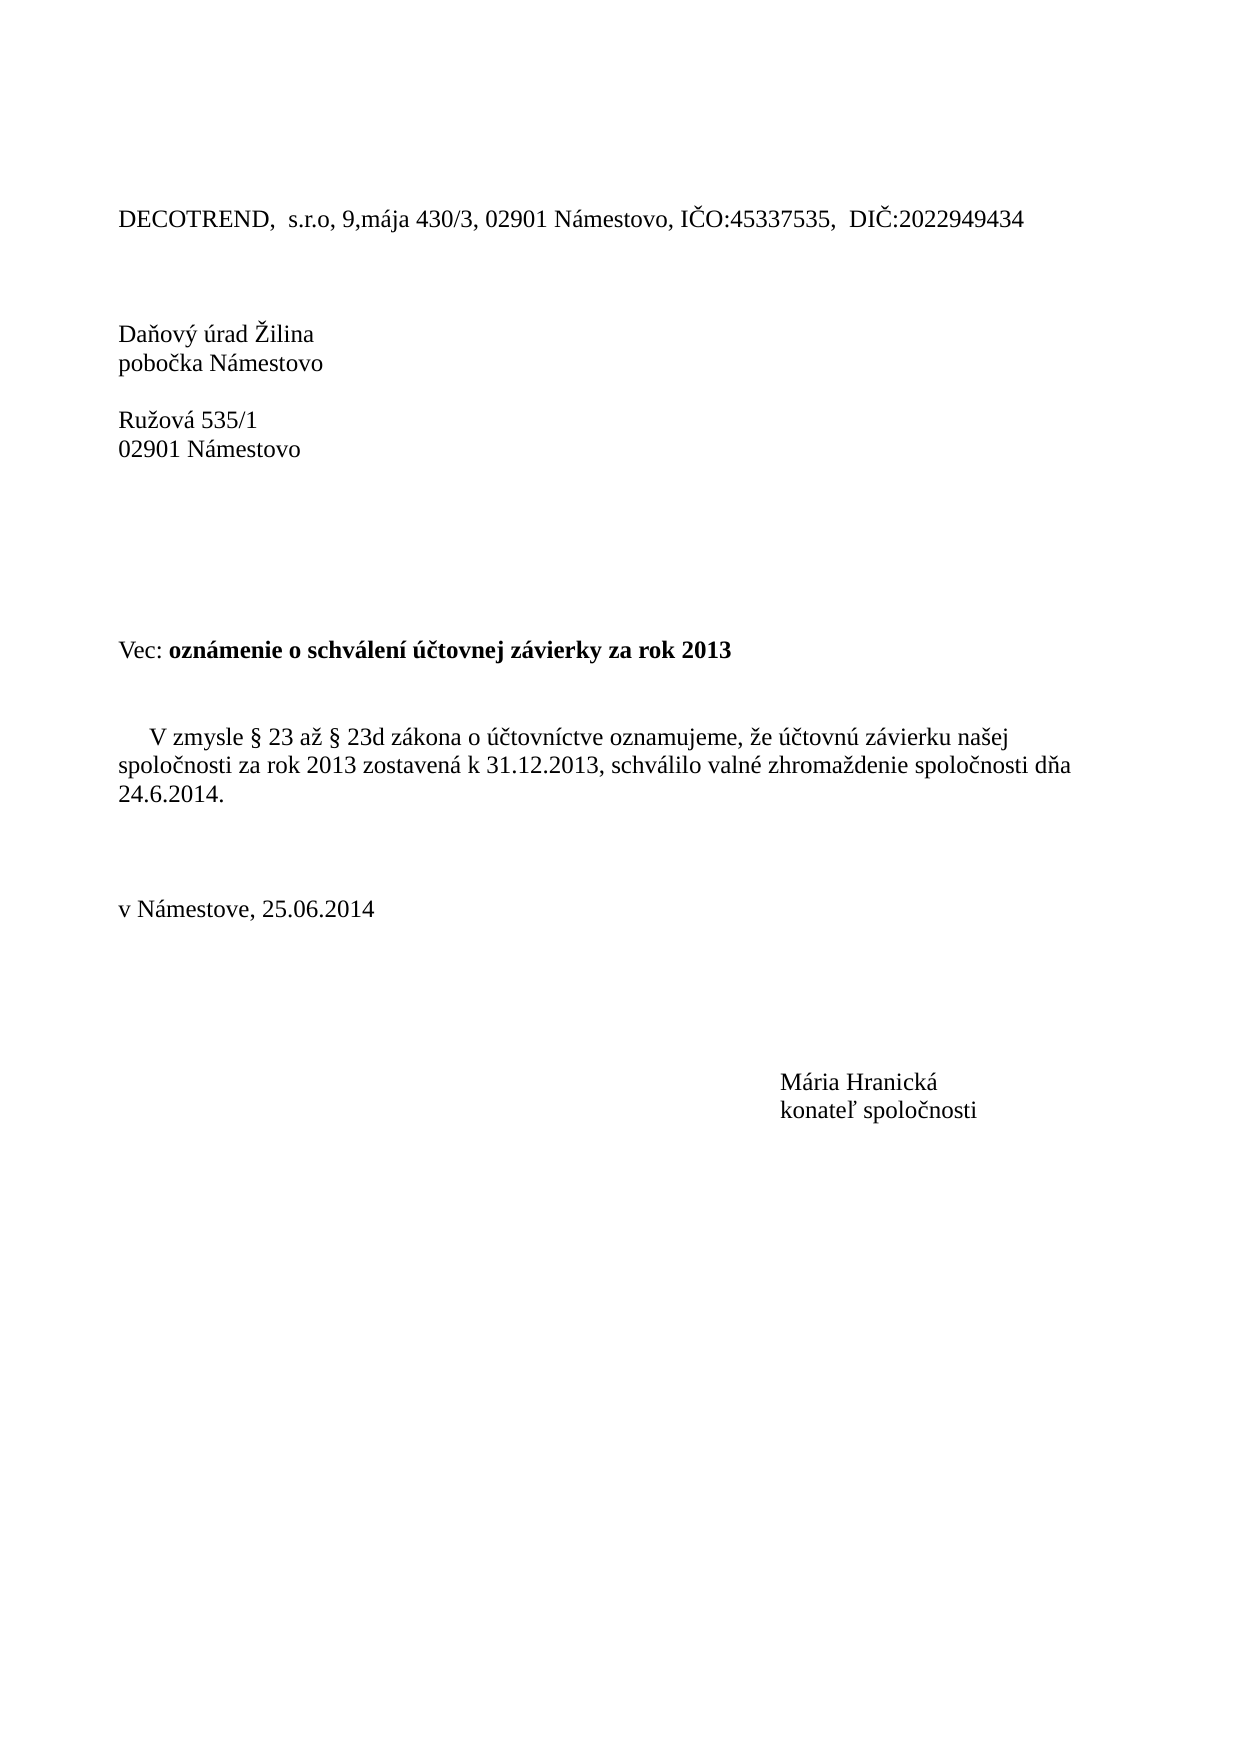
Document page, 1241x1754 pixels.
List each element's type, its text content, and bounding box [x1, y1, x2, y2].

text Daňový úrad Žilina [118, 319, 1122, 348]
text DECOTREND, s.r.o, 9,mája 430/3, 02901 Námestovo, IČO:45337535, DIČ:2022949434 [118, 204, 1122, 233]
text Ružová 535/1 [118, 406, 1122, 434]
text konateľ spoločnosti [118, 1096, 1122, 1124]
text pobočka Námestovo [118, 348, 1122, 377]
text v Námestove, 25.06.2014 [118, 894, 1122, 923]
text 02901 Námestovo [118, 434, 1122, 463]
text V zmysle § 23 až § 23d zákona o účtovníctve oznamujeme, že účtovnú závierku našej spoločnosti za rok 2013 zostavená k 31.12.2013, schválilo valné zhromaždenie spoločnosti dňa 24.6.2014. [118, 722, 1122, 808]
text Mária Hranická [118, 1067, 1122, 1096]
text Vec: oznámenie o schválení účtovnej závierky za rok 2013 [118, 636, 1122, 664]
